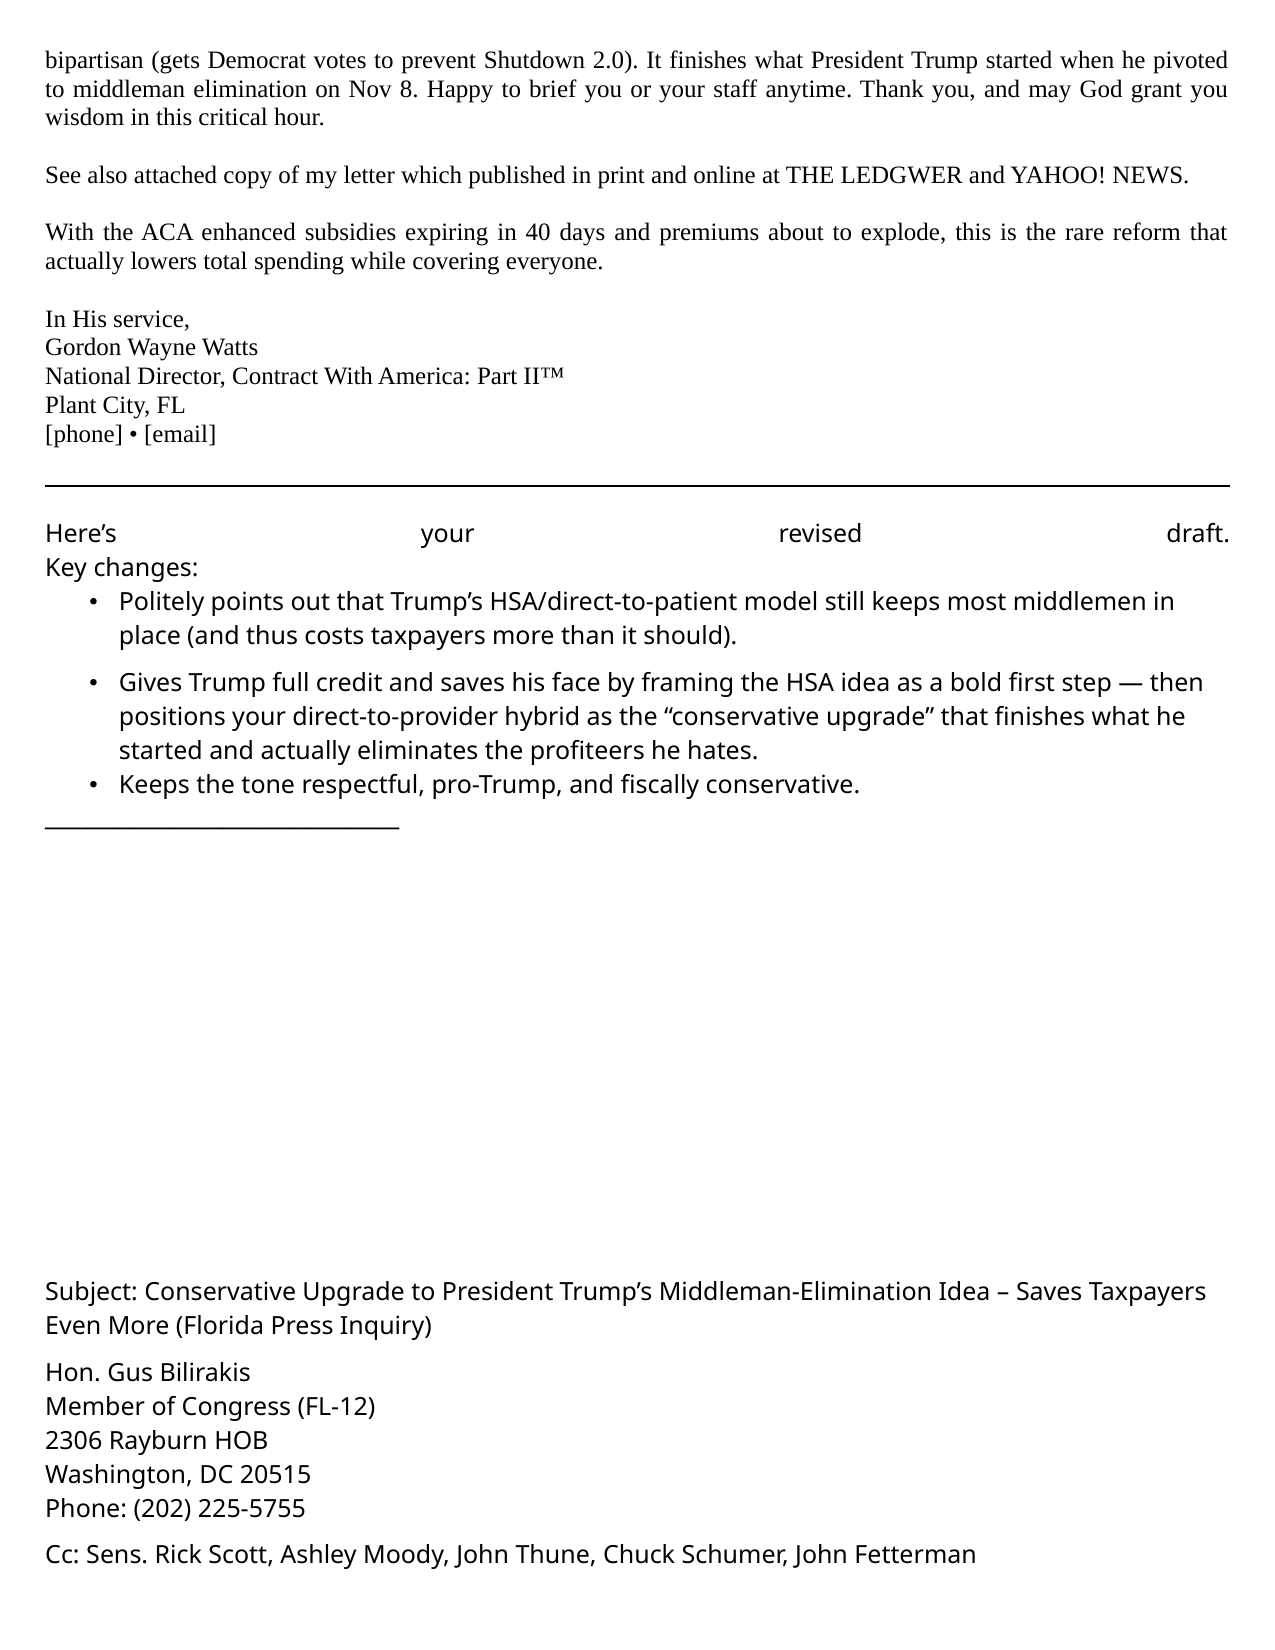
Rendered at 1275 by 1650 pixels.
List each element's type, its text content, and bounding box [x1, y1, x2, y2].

list Politely points out that Trump’s HSA/direct-to-patient model still keeps most middlemen in place (and thus costs taxpayers more than it should). [89, 584, 1230, 652]
text See also attached copy of my letter which published in print and online at THE LEDGWER and YAHOO! NEWS. [45, 160, 1230, 189]
text In His service, [45, 304, 1230, 332]
text Cc: Sens. Rick Scott, Ashley Moody, John Thune, Chuck Schumer, John Fetterman [45, 1537, 1230, 1571]
text [phone] • [email] [45, 419, 1230, 447]
text bipartisan (gets Democrat votes to prevent Shutdown 2.0). It finishes what President Trump started when he pivoted to middleman elimination on Nov 8. Happy to brief you or your staff anytime. Thank you, and may God grant you wisdom in this critical hour. [45, 45, 1230, 131]
text Plant City, FL [45, 390, 1230, 419]
text Here’s your revised draft. Key changes: [45, 516, 1230, 584]
text National Director, Contract With America: Part II™ [45, 361, 1230, 390]
list Gives Trump full credit and saves his face by framing the HSA idea as a bold first step — then positions your direct-to-provider hybrid as the “conservative upgrade” that finishes what he started and actually eliminates the profiteers he hates. [89, 664, 1230, 767]
text Subject: Conservative Upgrade to President Trump’s Middleman-Elimination Idea – Saves Taxpayers Even More (Florida Press Inquiry) [45, 1274, 1230, 1342]
text ──────────────────── [45, 813, 1230, 842]
text Hon. Gus Bilirakis Member of Congress (FL-12) 2306 Rayburn HOB Washington, DC 20515 Phone: (202) 225-5755 [45, 1354, 1230, 1524]
text With the ACA enhanced subsidies expiring in 40 days and premiums about to explode, this is the rare reform that actually lowers total spending while covering everyone. [45, 217, 1230, 275]
list Keeps the tone respectful, pro-Trump, and fiscally conservative. [89, 767, 1230, 801]
text Gordon Wayne Watts [45, 332, 1230, 361]
